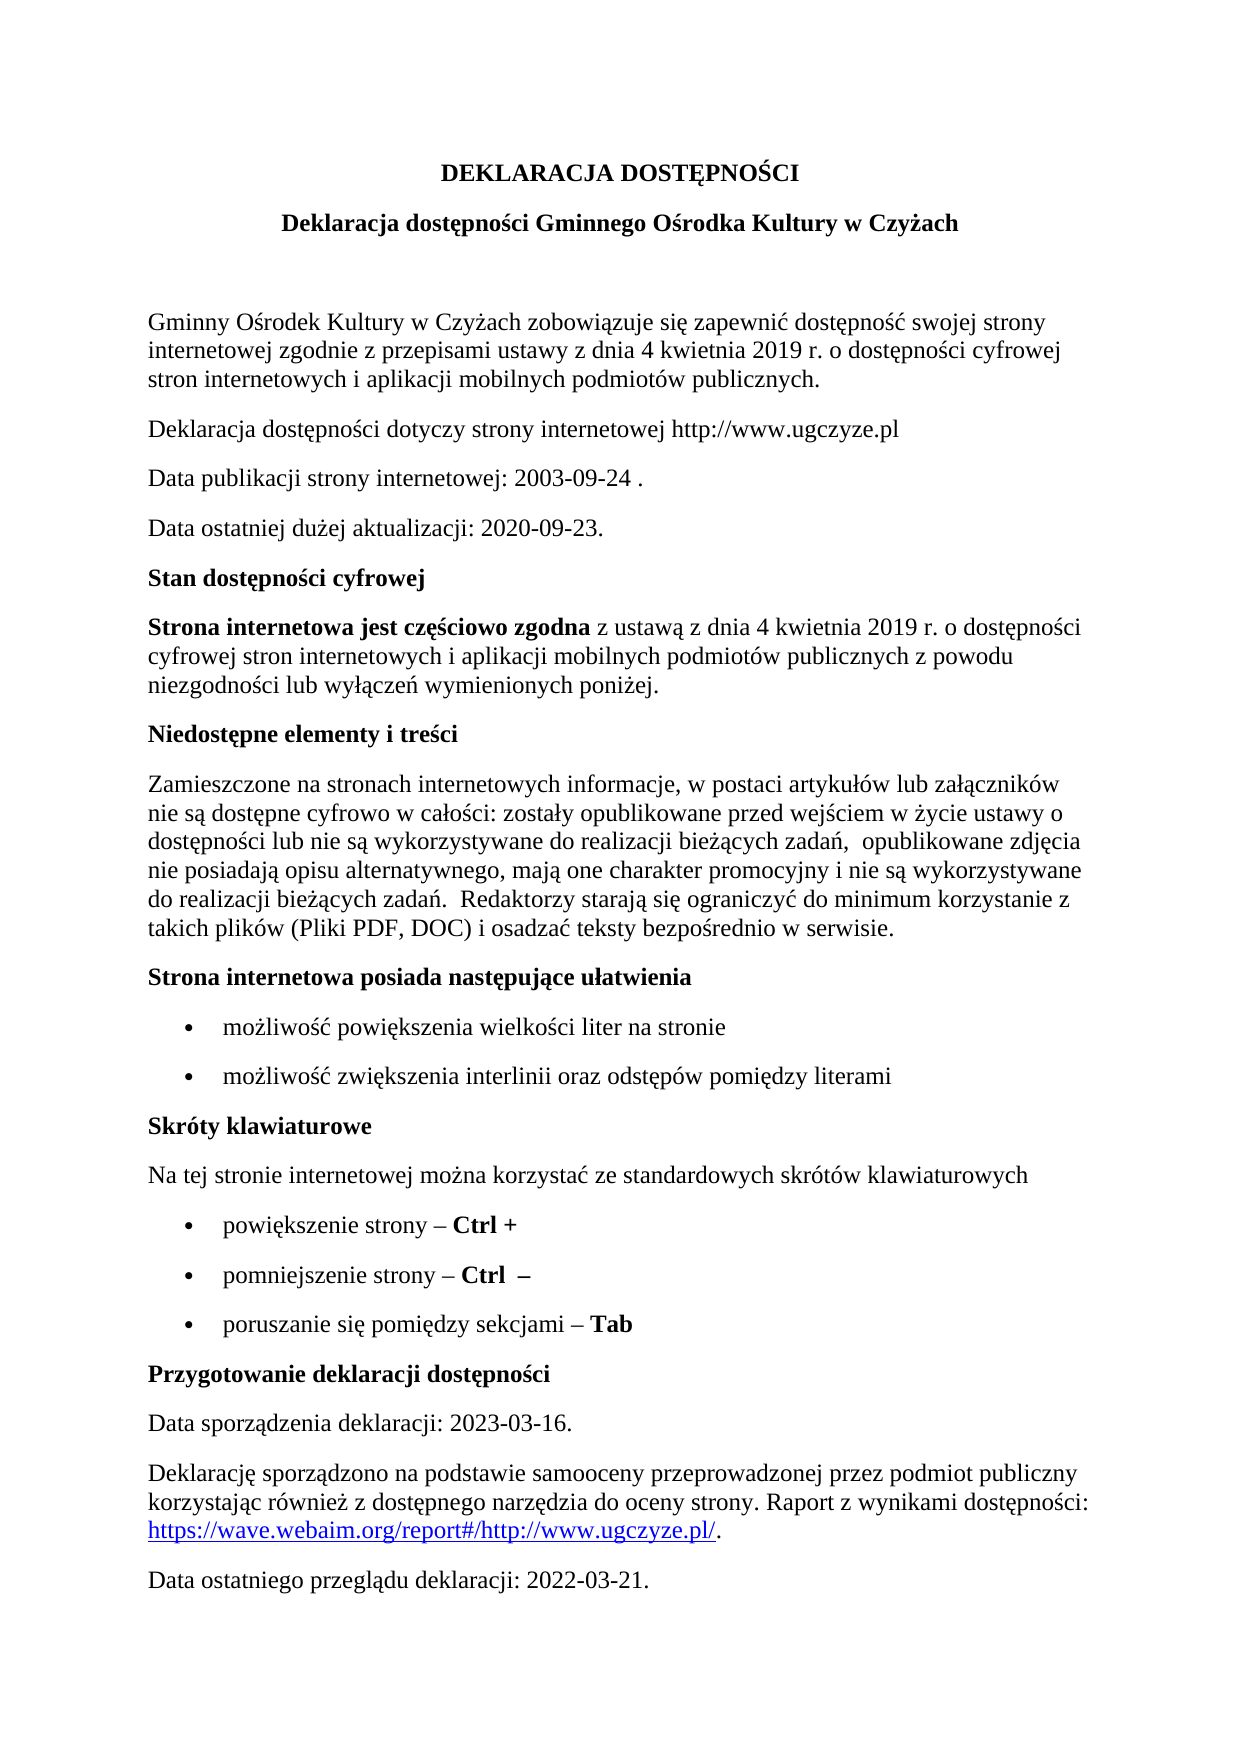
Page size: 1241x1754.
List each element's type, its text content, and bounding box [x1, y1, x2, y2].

text Gminny Ośrodek Kultury w Czyżach zobowiązuje się zapewnić dostępność swojej strony internetowej zgodnie z przepisami ustawy z dnia 4 kwietnia 2019 r. o dostępności cyfrowej stron internetowych i aplikacji mobilnych podmiotów publicznych. [148, 307, 1093, 393]
text Data publikacji strony internetowej: 2003-09-24 . [148, 463, 1093, 492]
text Strona internetowa posiada następujące ułatwienia [148, 962, 1093, 991]
text DEKLARACJA DOSTĘPNOŚCI [148, 158, 1093, 187]
list pomniejszenie strony – Ctrl – [185, 1260, 1093, 1288]
text Data ostatniego przeglądu deklaracji: 2022-03-21. [148, 1565, 1093, 1594]
list poruszanie się pomiędzy sekcjami – Tab [185, 1309, 1093, 1338]
text Data ostatniej dużej aktualizacji: 2020-09-23. [148, 513, 1093, 542]
text Niedostępne elementy i treści [148, 719, 1093, 748]
text Przygotowanie deklaracji dostępności [148, 1359, 1093, 1388]
text Data sporządzenia deklaracji: 2023-03-16. [148, 1408, 1093, 1437]
text Zamieszczone na stronach internetowych informacje, w postaci artykułów lub załączników nie są dostępne cyfrowo w całości: zostały opublikowane przed wejściem w życie ustawy o dostępności lub nie są wykorzystywane do realizacji bieżących zadań, opublikowane zdjęcia nie posiadają opisu alternatywnego, mają one charakter promocyjny i nie są wykorzystywane do realizacji bieżących zadań. Redaktorzy starają się ograniczyć do minimum korzystanie z takich plików (Pliki PDF, DOC) i osadzać teksty bezpośrednio w serwisie. [148, 769, 1093, 941]
list powiększenie strony – Ctrl + [185, 1210, 1093, 1239]
text Deklaracja dostępności dotyczy strony internetowej http://www.ugczyze.pl [148, 414, 1093, 443]
text Stan dostępności cyfrowej [148, 563, 1093, 591]
list możliwość powiększenia wielkości liter na stronie [185, 1012, 1093, 1041]
text Deklarację sporządzono na podstawie samooceny przeprowadzonej przez podmiot publiczny korzystając również z dostępnego narzędzia do oceny strony. Raport z wynikami dostępności: https://wave.webaim.org/report#/http://www.ugczyze.pl/. [148, 1458, 1093, 1544]
list możliwość zwiększenia interlinii oraz odstępów pomiędzy literami [185, 1061, 1093, 1090]
text Strona internetowa jest częściowo zgodna z ustawą z dnia 4 kwietnia 2019 r. o dostępności cyfrowej stron internetowych i aplikacji mobilnych podmiotów publicznych z powodu niezgodności lub wyłączeń wymienionych poniżej. [148, 612, 1093, 698]
text Skróty klawiaturowe [148, 1111, 1093, 1140]
text Deklaracja dostępności Gminnego Ośrodka Kultury w Czyżach [148, 208, 1093, 236]
text Na tej stronie internetowej można korzystać ze standardowych skrótów klawiaturowych [148, 1161, 1093, 1189]
